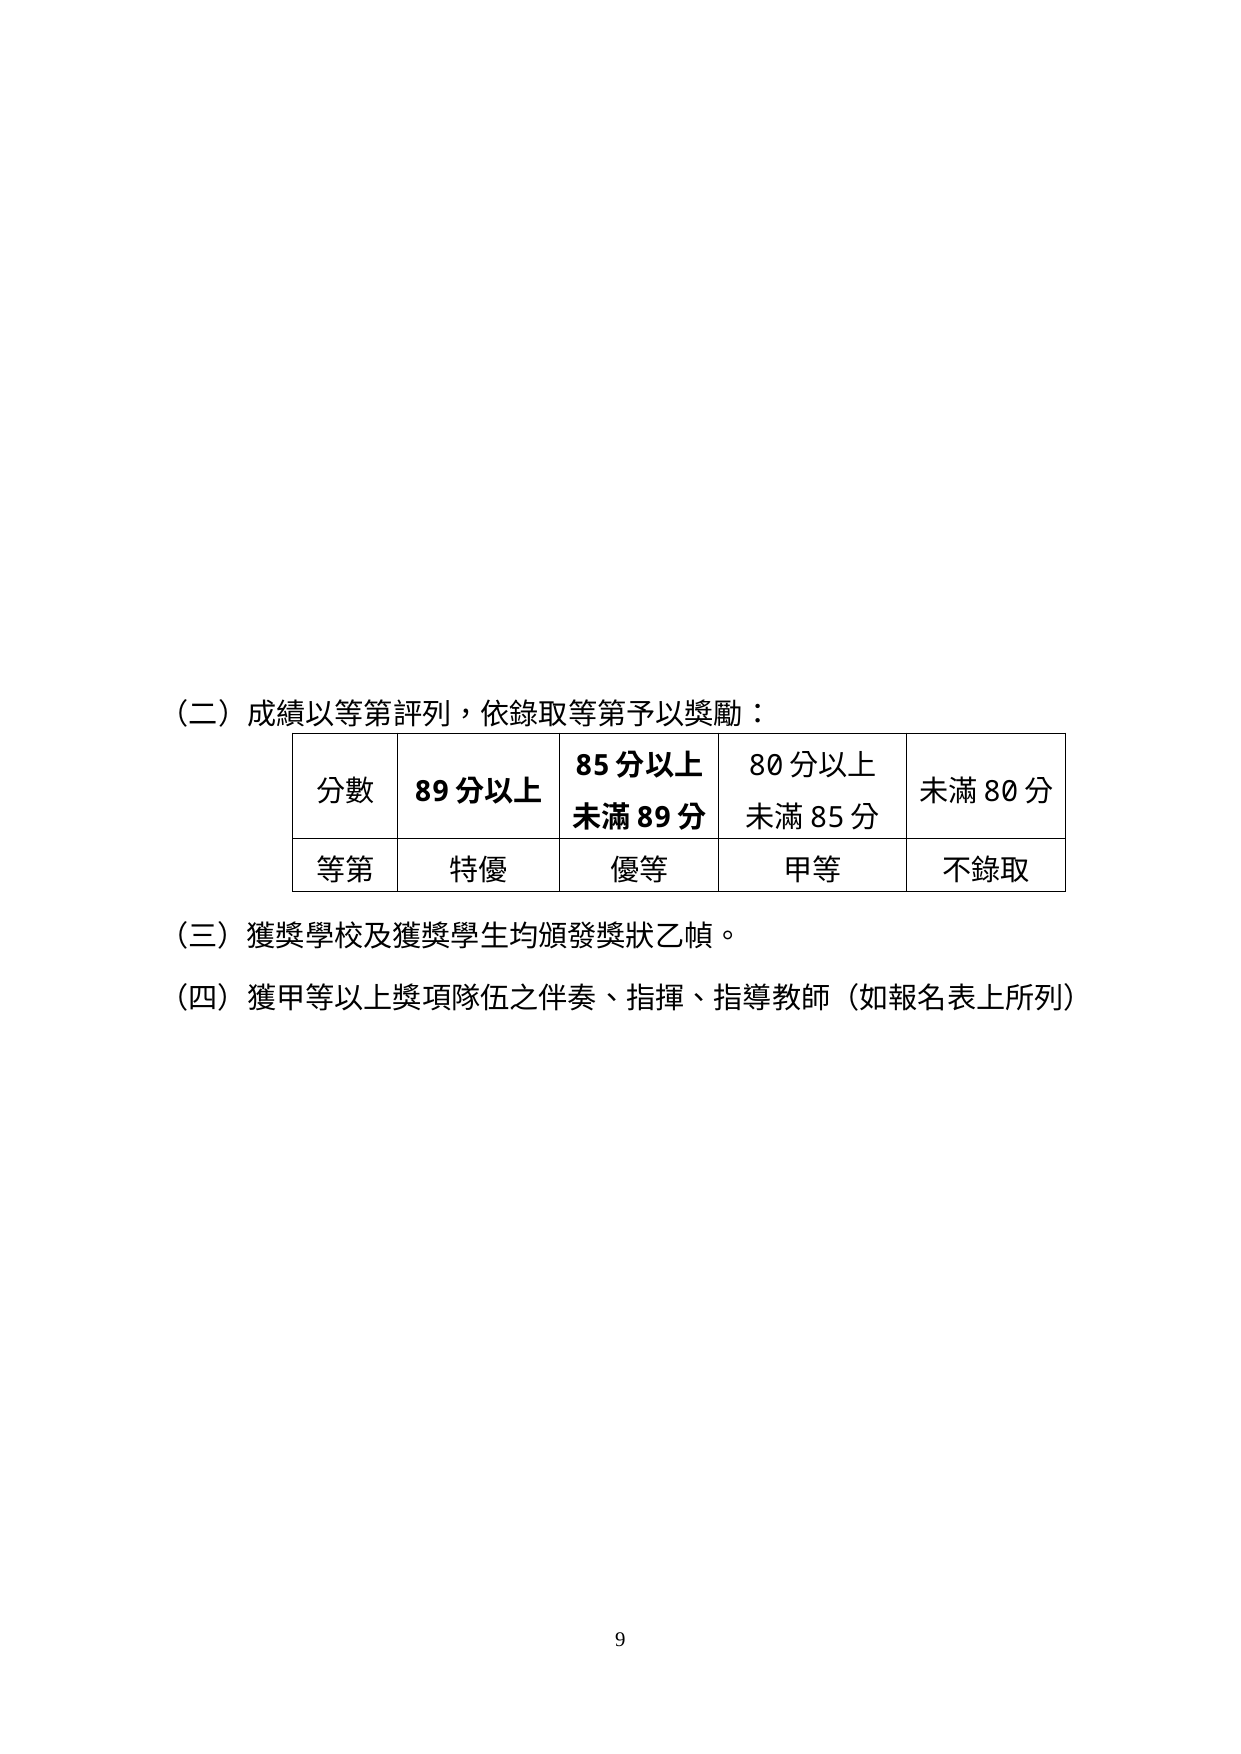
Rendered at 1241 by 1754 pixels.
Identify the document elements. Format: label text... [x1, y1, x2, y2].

table_cell 甲等 [719, 839, 906, 891]
table_cell 優等 [560, 839, 718, 891]
table_cell 特優 [398, 839, 559, 891]
text （二）成績以等第評列，依錄取等第予以獎勵： [130, 670, 1110, 733]
table_header 未滿80分 [907, 734, 1065, 838]
table_header 80分以上 未滿85分 [719, 734, 906, 838]
text （三）獲獎學校及獲獎學生均頒發獎狀乙幀。 [159, 892, 1110, 954]
table_header 89分以上 [398, 734, 559, 838]
text （四）獲甲等以上獎項隊伍之伴奏、指揮、指導教師（如報名表上所列） [159, 954, 1110, 1017]
table_header 85分以上 未滿89分 [560, 734, 718, 838]
table_cell 不錄取 [907, 839, 1065, 891]
table_cell 等第 [293, 839, 397, 891]
table_header 分數 [293, 734, 397, 838]
